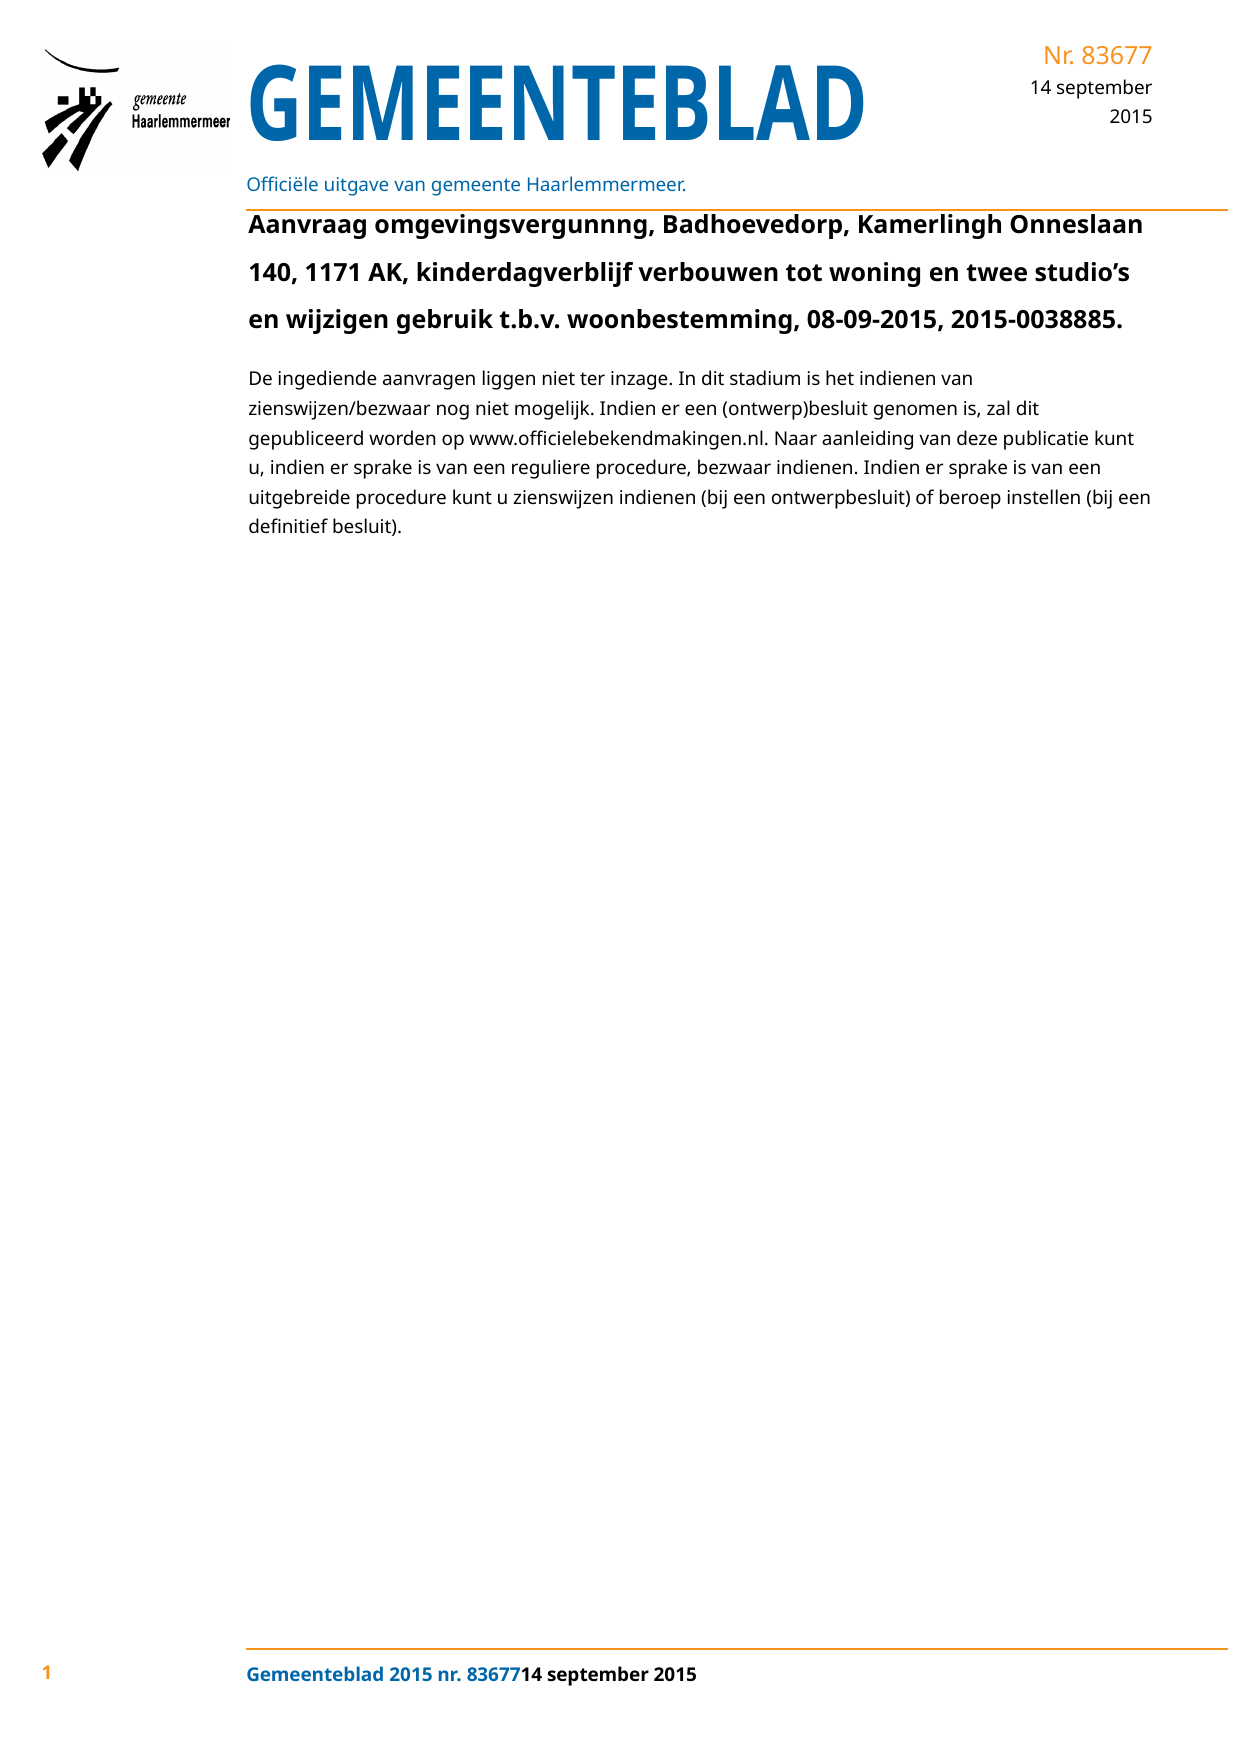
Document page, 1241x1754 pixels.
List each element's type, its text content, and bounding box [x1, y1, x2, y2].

text De ingediende aanvragen liggen niet ter inzage. In dit stadium is het indienen van zienswijzen/bezwaar nog niet mogelijk. Indien er een (ontwerp)besluit genomen is, zal dit gepubliceerd worden op www.officielebekendmakingen.nl. Naar aanleiding van deze publicatie kunt u, indien er sprake is van een reguliere procedure, bezwaar indienen. Indien er sprake is van een uitgebreide procedure kunt u zienswijzen indienen (bij een ontwerpbesluit) of beroep instellen (bij een definitief besluit). [248, 366, 1152, 539]
picture [41, 47, 231, 172]
text Aanvraag omgevingsvergunnng, Badhoevedorp, Kamerlingh Onneslaan 140, 1171 AK, kinderdagverblijf verbouwen tot woning en twee studio’s en wijzigen gebruik t.b.v. woonbestemming, 08-09-2015, 2015-0038885. [248, 211, 1152, 336]
